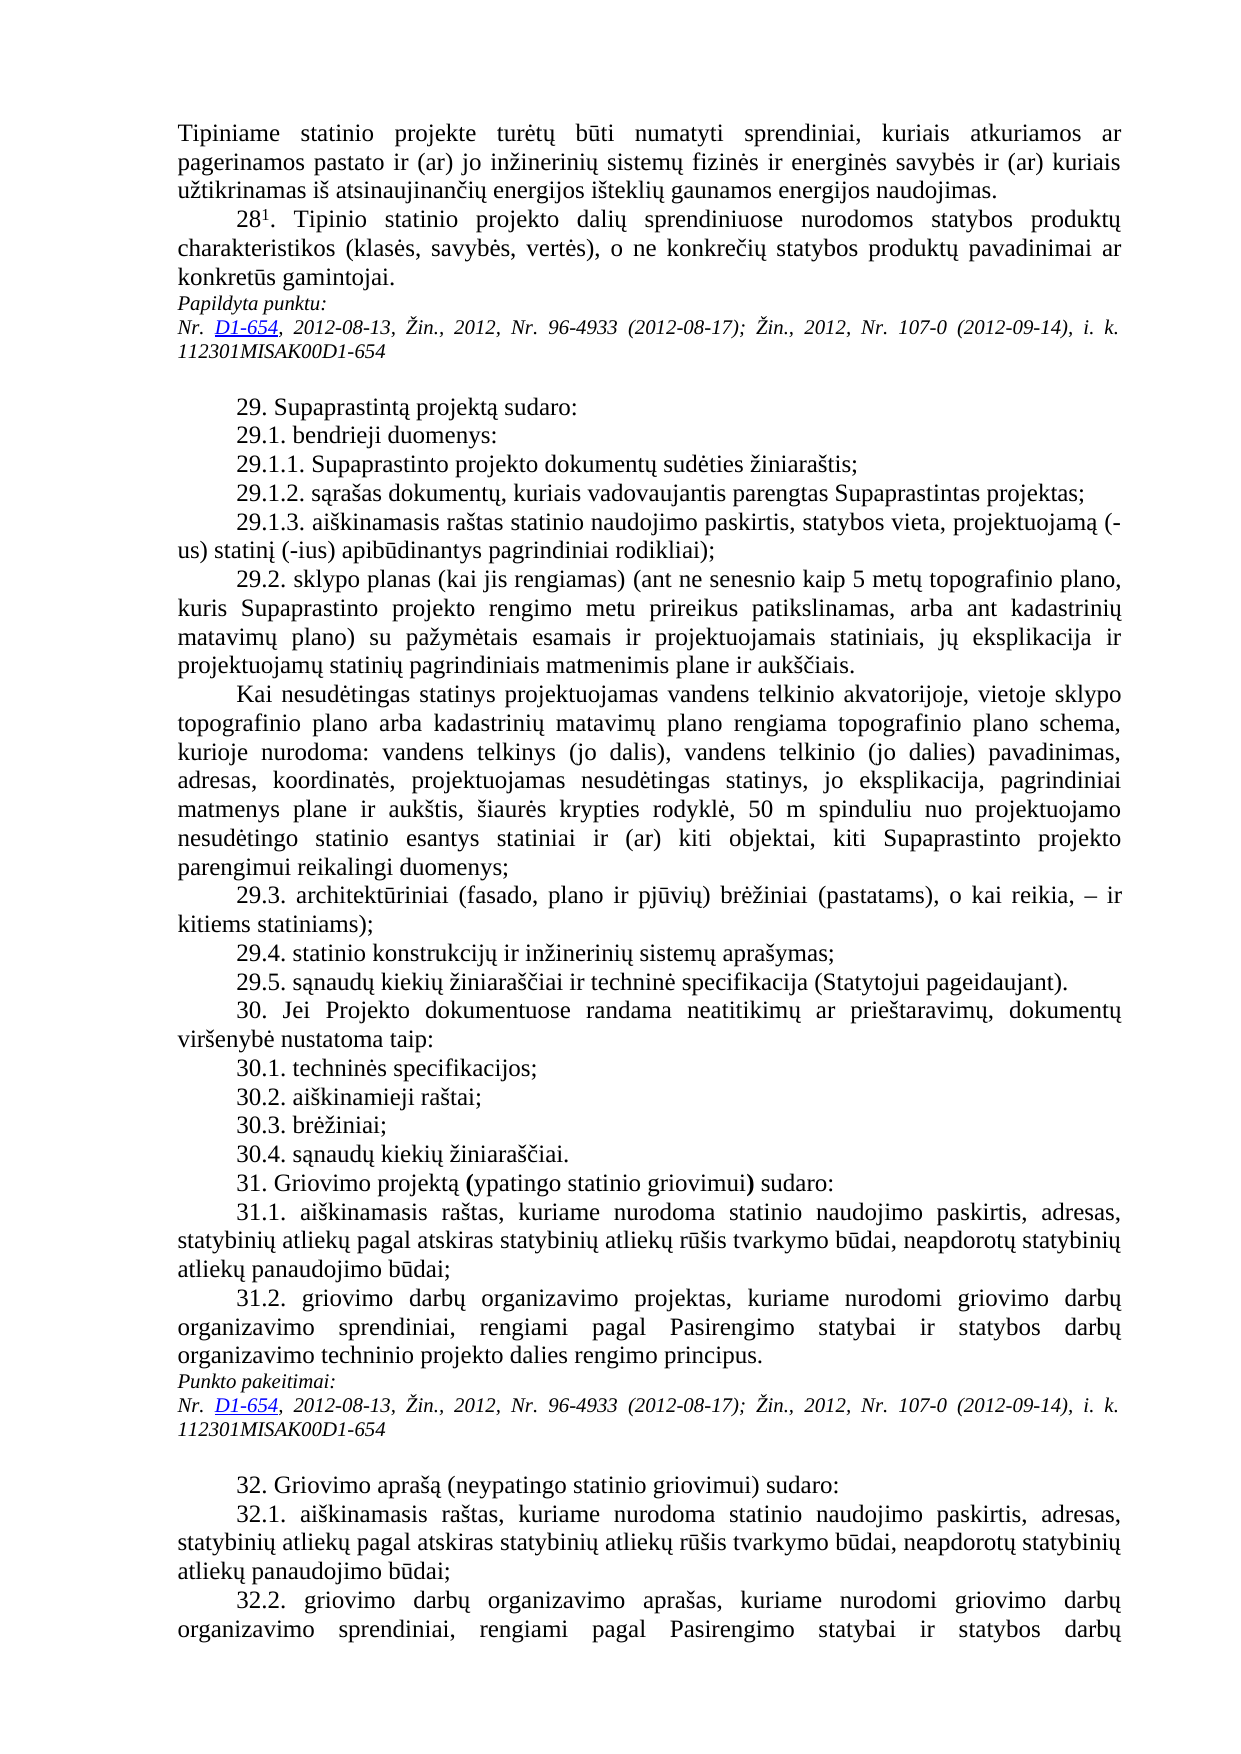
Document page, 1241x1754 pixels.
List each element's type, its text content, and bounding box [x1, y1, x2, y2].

text 32.1. aiškinamasis raštas, kuriame nurodoma statinio naudojimo paskirtis, adresas, statybinių atliekų pagal atskiras statybinių atliekų rūšis tvarkymo būdai, neapdorotų statybinių atliekų panaudojimo būdai; [177, 1499, 1122, 1585]
text 29.3. architektūriniai (fasado, plano ir pjūvių) brėžiniai (pastatams), o kai reikia, – ir kitiems statiniams); [177, 880, 1122, 938]
text 32.2. griovimo darbų organizavimo aprašas, kuriame nurodomi griovimo darbų organizavimo sprendiniai, rengiami pagal Pasirengimo statybai ir statybos darbų [177, 1585, 1122, 1642]
text 29.4. statinio konstrukcijų ir inžinerinių sistemų aprašymas; [177, 938, 1122, 967]
text Kai nesudėtingas statinys projektuojamas vandens telkinio akvatorijoje, vietoje sklypo topografinio plano arba kadastrinių matavimų plano rengiama topografinio plano schema, kurioje nurodoma: vandens telkinys (jo dalis), vandens telkinio (jo dalies) pavadinimas, adresas, koordinatės, projektuojamas nesudėtingas statinys, jo eksplikacija, pagrindiniai matmenys plane ir aukštis, šiaurės krypties rodyklė, 50 m spinduliu nuo projektuojamo nesudėtingo statinio esantys statiniai ir (ar) kiti objektai, kiti Supaprastinto projekto parengimui reikalingi duomenys; [177, 679, 1122, 880]
text 30.4. sąnaudų kiekių žiniaraščiai. [177, 1139, 1122, 1168]
text 29. Supaprastintą projektą sudaro: [177, 392, 1122, 420]
text Nr. D1-654, 2012-08-13, Žin., 2012, Nr. 96-4933 (2012-08-17); Žin., 2012, Nr. 107-0 (2012-09-14), i. k. 112301MISAK00D1-654 [177, 315, 1122, 363]
text 29.5. sąnaudų kiekių žiniaraščiai ir techninė specifikacija (Statytojui pageidaujant). [177, 967, 1122, 995]
text 29.1.3. aiškinamasis raštas statinio naudojimo paskirtis, statybos vieta, projektuojamą (-us) statinį (-ius) apibūdinantys pagrindiniai rodikliai); [177, 507, 1122, 564]
text 29.2. sklypo planas (kai jis rengiamas) (ant ne senesnio kaip 5 metų topografinio plano, kuris Supaprastinto projekto rengimo metu prireikus patikslinamas, arba ant kadastrinių matavimų plano) su pažymėtais esamais ir projektuojamais statiniais, jų eksplikacija ir projektuojamų statinių pagrindiniais matmenimis plane ir aukščiais. [177, 564, 1122, 679]
text 30.2. aiškinamieji raštai; [177, 1082, 1122, 1110]
text 29.1.1. Supaprastinto projekto dokumentų sudėties žiniaraštis; [177, 449, 1122, 478]
text 32. Griovimo aprašą (neypatingo statinio griovimui) sudaro: [177, 1470, 1122, 1499]
text 31.1. aiškinamasis raštas, kuriame nurodoma statinio naudojimo paskirtis, adresas, statybinių atliekų pagal atskiras statybinių atliekų rūšis tvarkymo būdai, neapdorotų statybinių atliekų panaudojimo būdai; [177, 1197, 1122, 1283]
text 30. Jei Projekto dokumentuose randama neatitikimų ar prieštaravimų, dokumentų viršenybė nustatoma taip: [177, 995, 1122, 1053]
text Punkto pakeitimai: [177, 1369, 1122, 1393]
text Papildyta punktu: [177, 291, 1122, 315]
text 281. Tipinio statinio projekto dalių sprendiniuose nurodomos statybos produktų charakteristikos (klasės, savybės, vertės), o ne konkrečių statybos produktų pavadinimai ar konkretūs gamintojai. [177, 204, 1122, 291]
text 30.3. brėžiniai; [177, 1110, 1122, 1139]
text Tipiniame statinio projekte turėtų būti numatyti sprendiniai, kuriais atkuriamos ar pagerinamos pastato ir (ar) jo inžinerinių sistemų fizinės ir energinės savybės ir (ar) kuriais užtikrinamas iš atsinaujinančių energijos išteklių gaunamos energijos naudojimas. [177, 118, 1122, 204]
text 29.1.2. sąrašas dokumentų, kuriais vadovaujantis parengtas Supaprastintas projektas; [177, 478, 1122, 507]
text 31. Griovimo projektą (ypatingo statinio griovimui) sudaro: [177, 1168, 1122, 1197]
text 29.1. bendrieji duomenys: [177, 420, 1122, 449]
text 31.2. griovimo darbų organizavimo projektas, kuriame nurodomi griovimo darbų organizavimo sprendiniai, rengiami pagal Pasirengimo statybai ir statybos darbų organizavimo techninio projekto dalies rengimo principus. [177, 1283, 1122, 1369]
text Nr. D1-654, 2012-08-13, Žin., 2012, Nr. 96-4933 (2012-08-17); Žin., 2012, Nr. 107-0 (2012-09-14), i. k. 112301MISAK00D1-654 [177, 1393, 1122, 1441]
text 30.1. techninės specifikacijos; [177, 1053, 1122, 1082]
